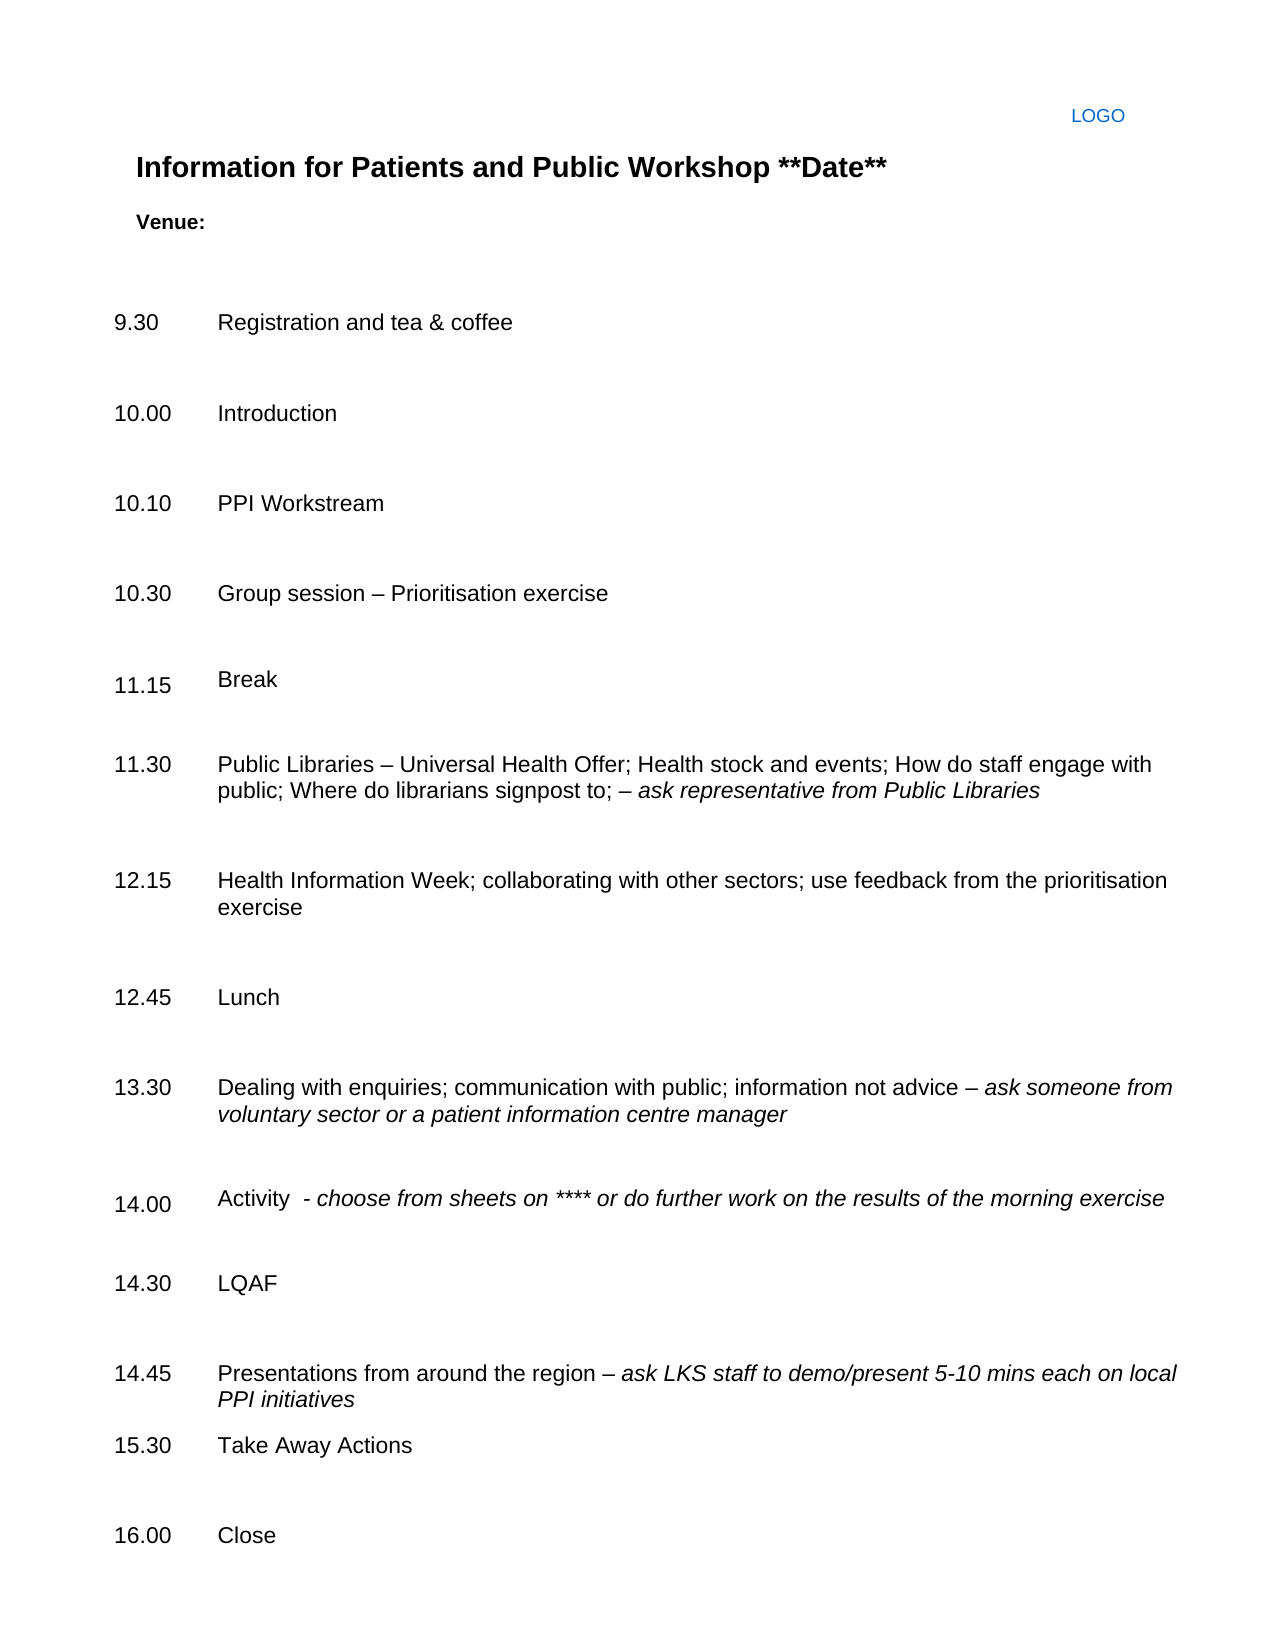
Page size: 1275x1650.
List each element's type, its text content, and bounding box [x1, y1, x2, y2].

table_cell 10.30 [103, 574, 206, 666]
table_cell Health Information Week; collaborating with other sectors; use feedback from the prioritisation exercise [206, 861, 1210, 978]
table_cell Activity - choose from sheets on **** or do further work on the results of the morning exercise [206, 1185, 1210, 1264]
table_cell 11.30 [103, 745, 206, 861]
table_cell 12.45 [103, 978, 206, 1068]
table_header 9.30 [103, 258, 206, 393]
table_cell 16.00 [103, 1516, 206, 1561]
table_cell 15.30 [103, 1425, 206, 1516]
table_cell Public Libraries – Universal Health Offer; Health stock and events; How do staff engage with public; Where do librarians signpost to; – ask representative from Public Libraries [206, 745, 1210, 861]
table_cell Dealing with enquiries; communication with public; information not advice – ask someone from voluntary sector or a patient information centre manager [206, 1068, 1210, 1184]
table_cell Group session – Prioritisation exercise [206, 574, 1210, 666]
table_cell 10.00 10.10 [103, 393, 206, 574]
table_header Registration and tea & coffee [206, 258, 1210, 393]
table_cell Lunch [206, 978, 1210, 1068]
text LOGO [136, 105, 1125, 126]
table_cell Close [206, 1516, 1210, 1561]
table_cell 14.30 14.45 [103, 1264, 206, 1425]
text Information for Patients and Public Workshop **Date** [136, 150, 1125, 184]
table_cell 14.00 [103, 1185, 206, 1264]
table_cell 13.30 [103, 1068, 206, 1184]
table_cell 11.15 [103, 666, 206, 745]
table_cell Break [206, 666, 1210, 745]
table_cell 12.15 [103, 861, 206, 978]
text Venue: [136, 210, 1125, 234]
table_cell Introduction PPI Workstream [206, 393, 1210, 574]
table_cell LQAF Presentations from around the region – ask LKS staff to demo/present 5-10 mins each on local PPI initiatives [206, 1264, 1210, 1425]
table_cell Take Away Actions [206, 1425, 1210, 1516]
